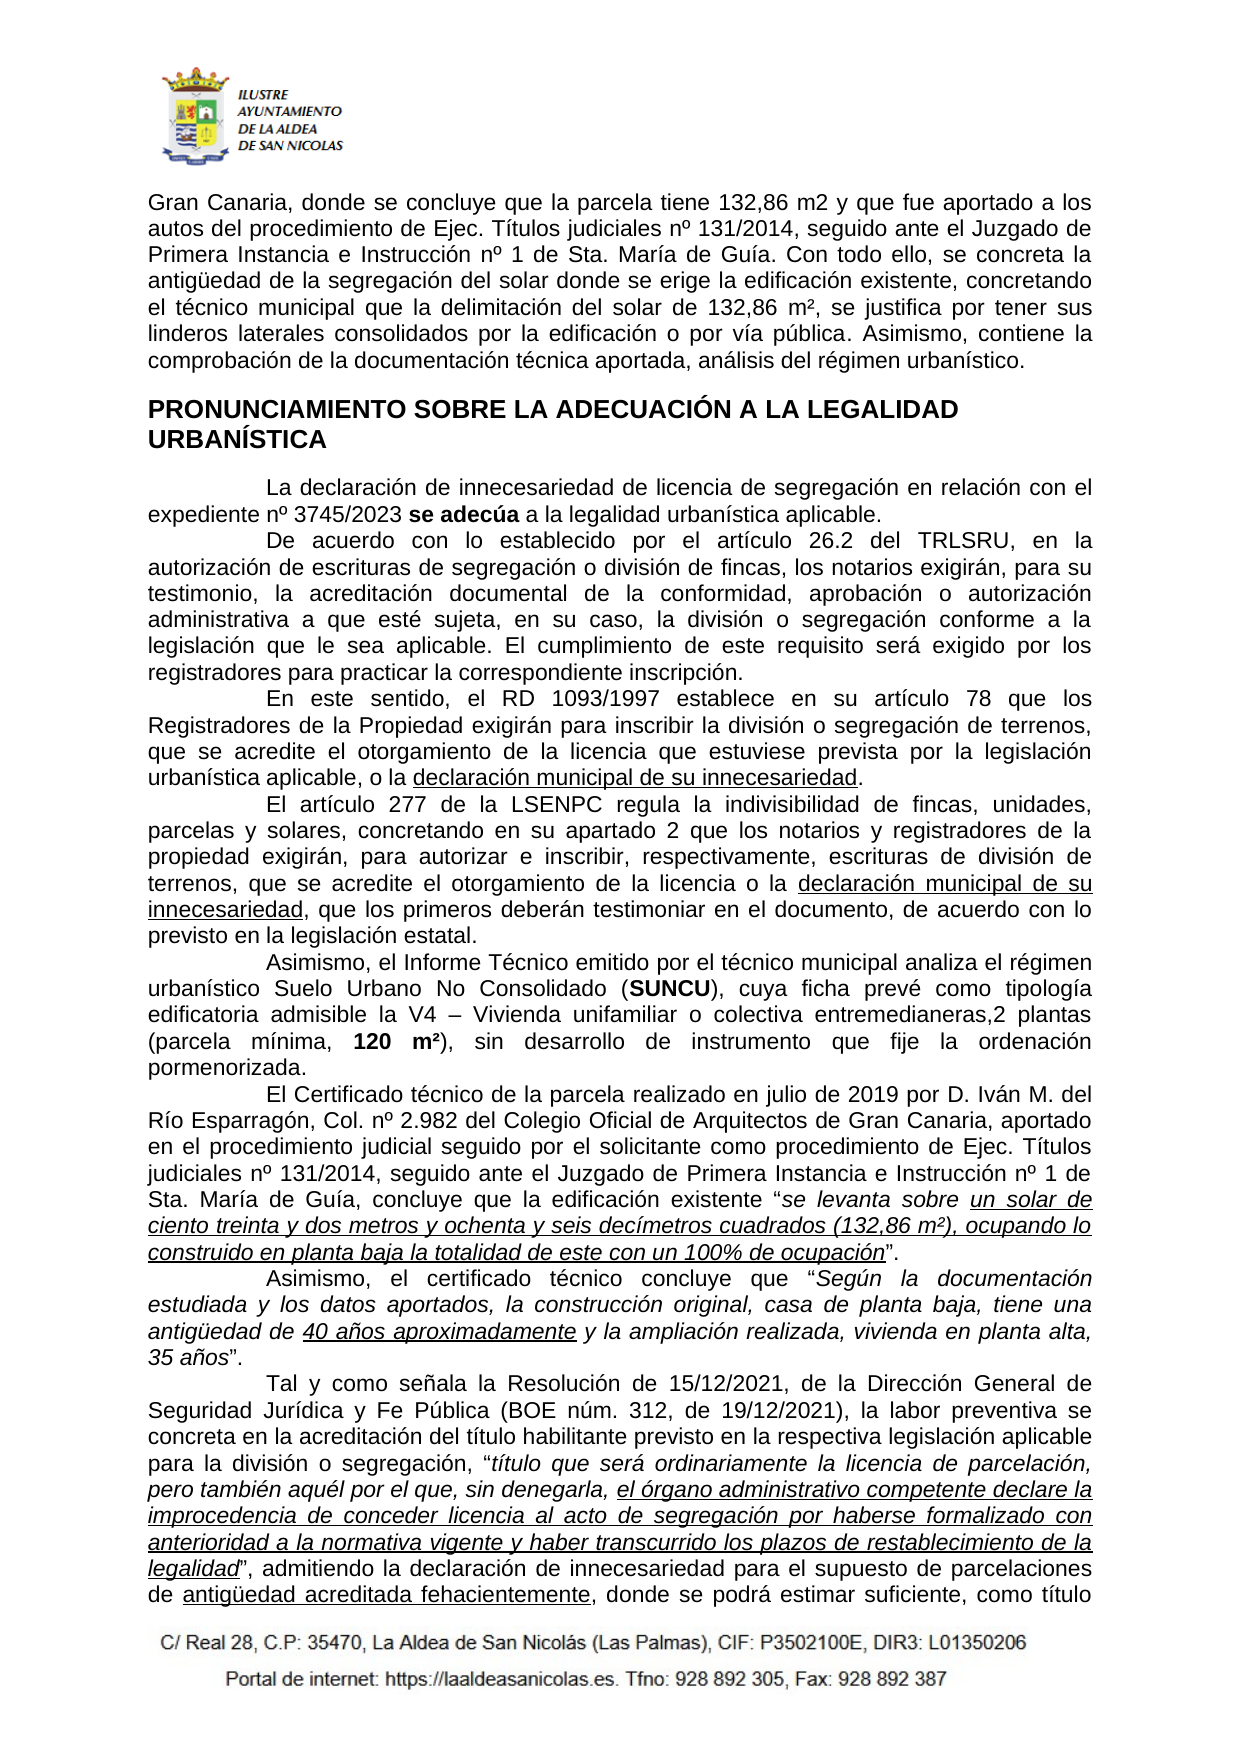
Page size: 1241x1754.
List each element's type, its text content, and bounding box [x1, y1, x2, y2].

text Gran Canaria, donde se concluye que la parcela tiene 132,86 m2 y que fue aportado a los autos del procedimiento de Ejec. Títulos judiciales nº 131/2014, seguido ante el Juzgado de Primera Instancia e Instrucción nº 1 de Sta. María de Guía. Con todo ello, se concreta la antigüedad de la segregación del solar donde se erige la edificación existente, concretando el técnico municipal que la delimitación del solar de 132,86 m², se justifica por tener sus linderos laterales consolidados por la edificación o por vía pública. Asimismo, contiene la comprobación de la documentación técnica aportada, análisis del régimen urbanístico. [148, 188, 1093, 373]
text Tal y como señala la Resolución de 15/12/2021, de la Dirección General de Seguridad Jurídica y Fe Pública (BOE núm. 312, de 19/12/2021), la labor preventiva se concreta en la acreditación del título habilitante previsto en la respectiva legislación aplicable para la división o segregación, “título que será ordinariamente la licencia de parcelación, pero también aquél por el que, sin denegarla, el órgano administrativo competente declare la improcedencia de conceder licencia al acto de segregación por haberse formalizado con [148, 1370, 1093, 1525]
text La declaración de innecesariedad de licencia de segregación en relación con el expediente nº 3745/2023 se adecúa a la legalidad urbanística aplicable. [148, 474, 1093, 527]
picture [148, 1626, 1034, 1695]
subtitle PRONUNCIAMIENTO SOBRE LA ADECUACIÓN A LA LEGALIDAD URBANÍSTICA [148, 394, 1093, 453]
text En este sentido, el RD 1093/1997 establece en su artículo 78 que los Registradores de la Propiedad exigirán para inscribir la división o segregación de terrenos, que se acredite el otorgamiento de la licencia que estuviese prevista por la legislación urbanística aplicable, o la declaración municipal de su innecesariedad. [148, 685, 1093, 791]
text De acuerdo con lo establecido por el artículo 26.2 del TRLSRU, en la autorización de escrituras de segregación o división de fincas, los notarios exigirán, para su testimonio, la acreditación documental de la conformidad, aprobación o autorización administrativa a que esté sujeta, en su caso, la división o segregación conforme a la legislación que le sea aplicable. El cumplimiento de este requisito será exigido por los registradores para practicar la correspondiente inscripción. [148, 527, 1093, 685]
text El Certificado técnico de la parcela realizado en julio de 2019 por D. Iván M. del Río Esparragón, Col. nº 2.982 del Colegio Oficial de Arquitectos de Gran Canaria, aportado en el procedimiento judicial seguido por el solicitante como procedimiento de Ejec. Títulos judiciales nº 131/2014, seguido ante el Juzgado de Primera Instancia e Instrucción nº 1 de Sta. María de Guía, concluye que la edificación existente “se levanta sobre un solar de ciento treinta y dos metros y ochenta y seis decímetros cuadrados (132,86 m²), ocupando lo construido en planta baja la totalidad de este con un 100% de ocupación”. [148, 1081, 1093, 1265]
text El artículo 277 de la LSENPC regula la indivisibilidad de fincas, unidades, parcelas y solares, concretando en su apartado 2 que los notarios y registradores de la propiedad exigirán, para autorizar e inscribir, respectivamente, escrituras de división de terrenos, que se acredite el otorgamiento de la licencia o la declaración municipal de su innecesariedad, que los primeros deberán testimoniar en el documento, de acuerdo con lo previsto en la legislación estatal. [148, 791, 1093, 949]
text anterioridad a la normativa vigente y haber transcurrido los plazos de restablecimiento de la [148, 1526, 1093, 1551]
text Asimismo, el certificado técnico concluye que “Según la documentación estudiada y los datos aportados, la construcción original, casa de planta baja, tiene una antigüedad de 40 años aproximadamente y la ampliación realizada, vivienda en planta alta, 35 años”. [148, 1265, 1093, 1370]
picture [148, 59, 359, 173]
text Asimismo, el Informe Técnico emitido por el técnico municipal analiza el régimen urbanístico Suelo Urbano No Consolidado (SUNCU), cuya ficha prevé como tipología edificatoria admisible la V4 – Vivienda unifamiliar o colectiva entremedianeras,2 plantas (parcela mínima, 120 m²), sin desarrollo de instrumento que fije la ordenación pormenorizada. [148, 949, 1093, 1081]
text legalidad”, admitiendo la declaración de innecesariedad para el supuesto de parcelaciones de antigüedad acreditada fehacientemente, donde se podrá estimar suficiente, como título [148, 1553, 1093, 1608]
